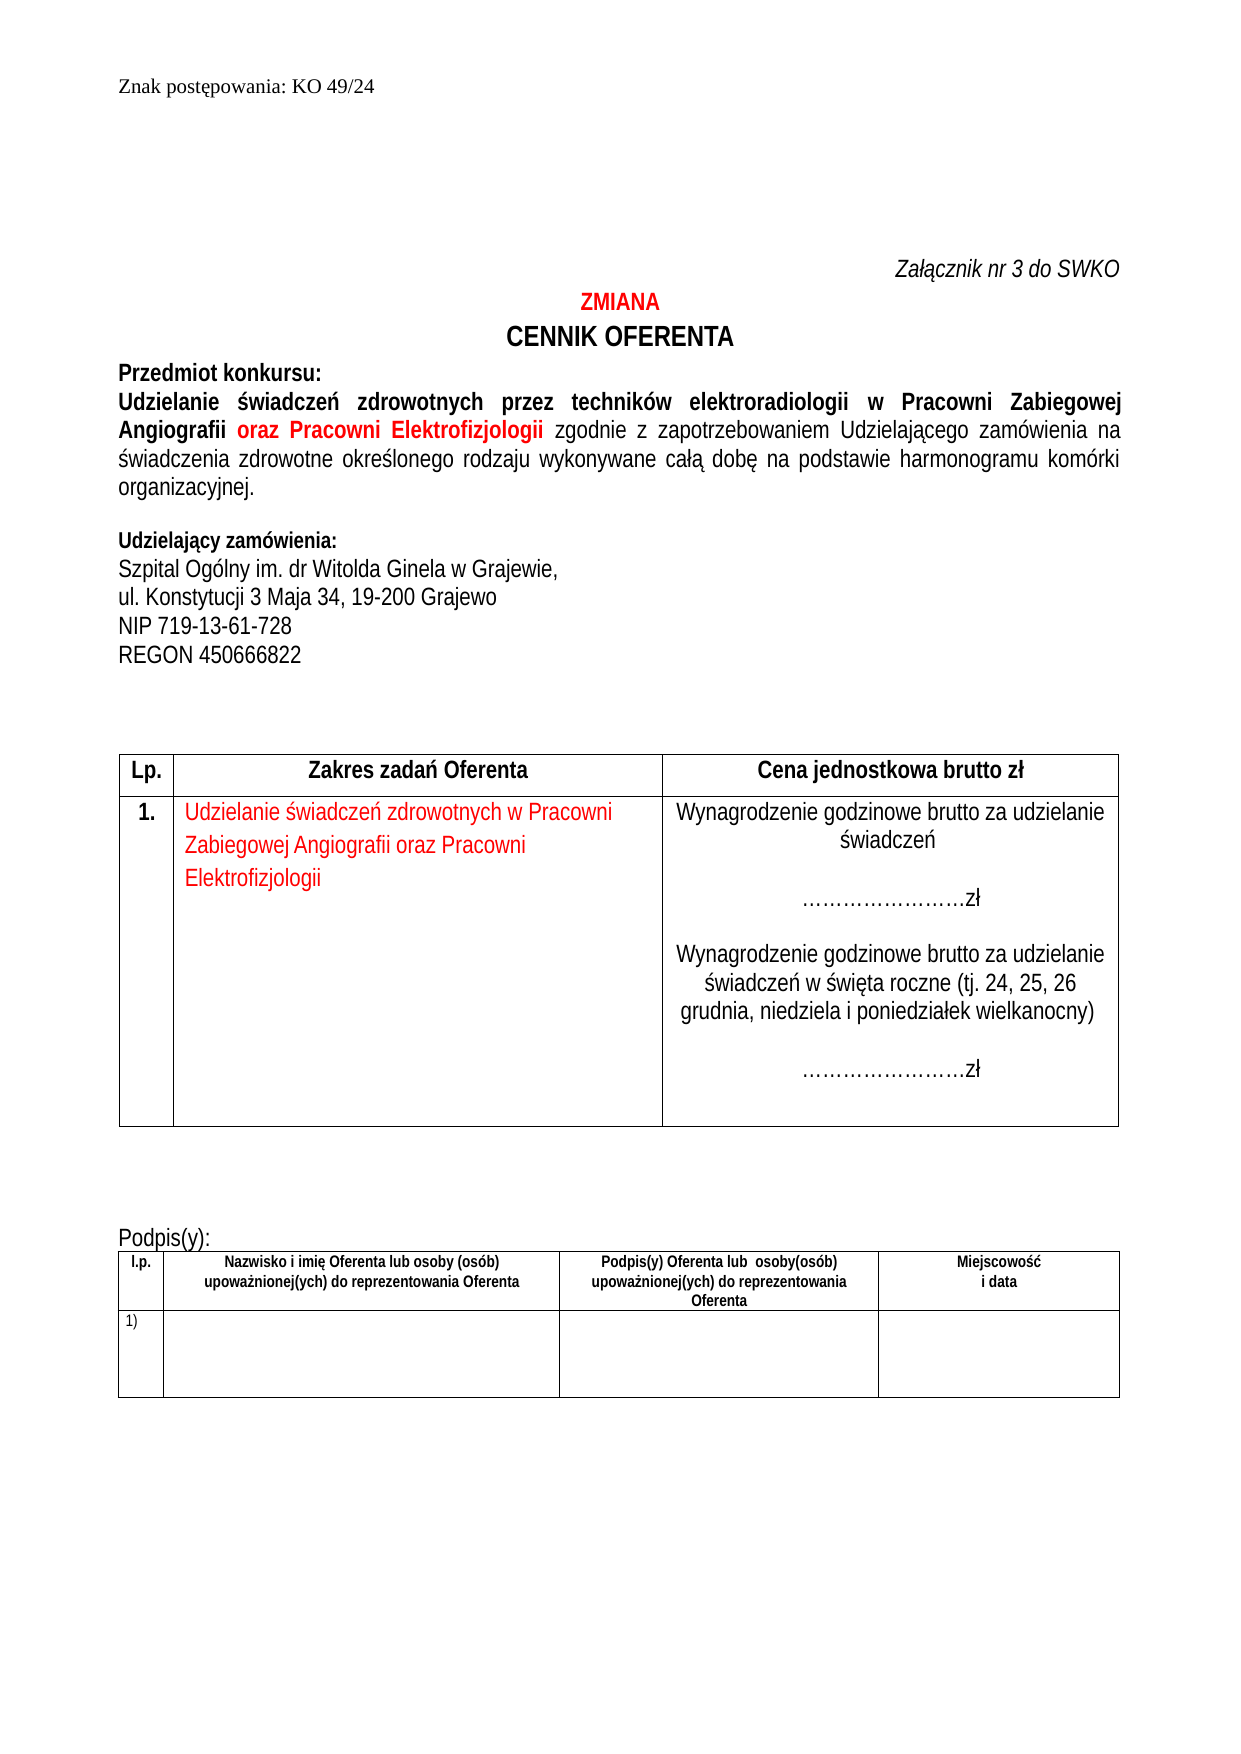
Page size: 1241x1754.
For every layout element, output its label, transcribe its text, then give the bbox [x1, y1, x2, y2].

table_cell [120, 939, 173, 1082]
table_header Lp. [120, 755, 173, 796]
table_cell 1. [120, 797, 173, 939]
table_header l.p. [119, 1252, 163, 1310]
text Załącznik nr 3 do SWKO [118, 253, 1122, 282]
text ZMIANA [118, 286, 1122, 315]
text REGON 450666822 [118, 640, 1122, 668]
table_cell [879, 1311, 1119, 1397]
table_header Podpis(y) Oferenta lub osoby(osób) upoważnionej(ych) do reprezentowania Oferenta [560, 1252, 878, 1310]
table_header Cena jednostkowa brutto zł [663, 755, 1118, 796]
text Udzielanie świadczeń zdrowotnych przez techników elektroradiologii w Pracowni Zabiegowej Angiografii oraz Pracowni Elektrofizjologii zgodnie z zapotrzebowaniem Udzielającego zamówienia na świadczenia zdrowotne określonego rodzaju wykonywane całą dobę na podstawie harmonogramu komórki organizacyjnej. [118, 386, 1122, 501]
table_cell [663, 1083, 1118, 1126]
table_cell [174, 939, 662, 1082]
text Szpital Ogólny im. dr Witolda Ginela w Grajewie, [118, 554, 1122, 582]
text CENNIK OFERENTA [118, 319, 1122, 353]
table_header Miejscowość i data [879, 1252, 1119, 1310]
table_cell 1) [119, 1311, 163, 1397]
subtitle Przedmiot konkursu: [118, 358, 1122, 386]
text NIP 719-13-61-728 [118, 611, 1122, 640]
table_cell [120, 1083, 173, 1126]
table_cell [164, 1311, 559, 1397]
text ul. Konstytucji 3 Maja 34, 19-200 Grajewo [118, 582, 1122, 611]
table_cell [174, 1083, 662, 1126]
table_header Nazwisko i imię Oferenta lub osoby (osób) upoważnionej(ych) do reprezentowania Oferenta [164, 1252, 559, 1310]
text Podpis(y): [118, 1222, 1122, 1251]
table_cell Wynagrodzenie godzinowe brutto za udzielanie świadczeń w święta roczne (tj. 24, 25, 26 grudnia, niedziela i poniedziałek wielkanocny) ……………………zł [663, 939, 1118, 1082]
table_cell Udzielanie świadczeń zdrowotnych w Pracowni Zabiegowej Angiografii oraz Pracowni Elektrofizjologii [174, 797, 662, 939]
table_cell Wynagrodzenie godzinowe brutto za udzielanie świadczeń ……………………zł [663, 797, 1118, 939]
table_cell [560, 1311, 878, 1397]
table_header Zakres zadań Oferenta [174, 755, 662, 796]
text Udzielający zamówienia: [118, 527, 1122, 554]
